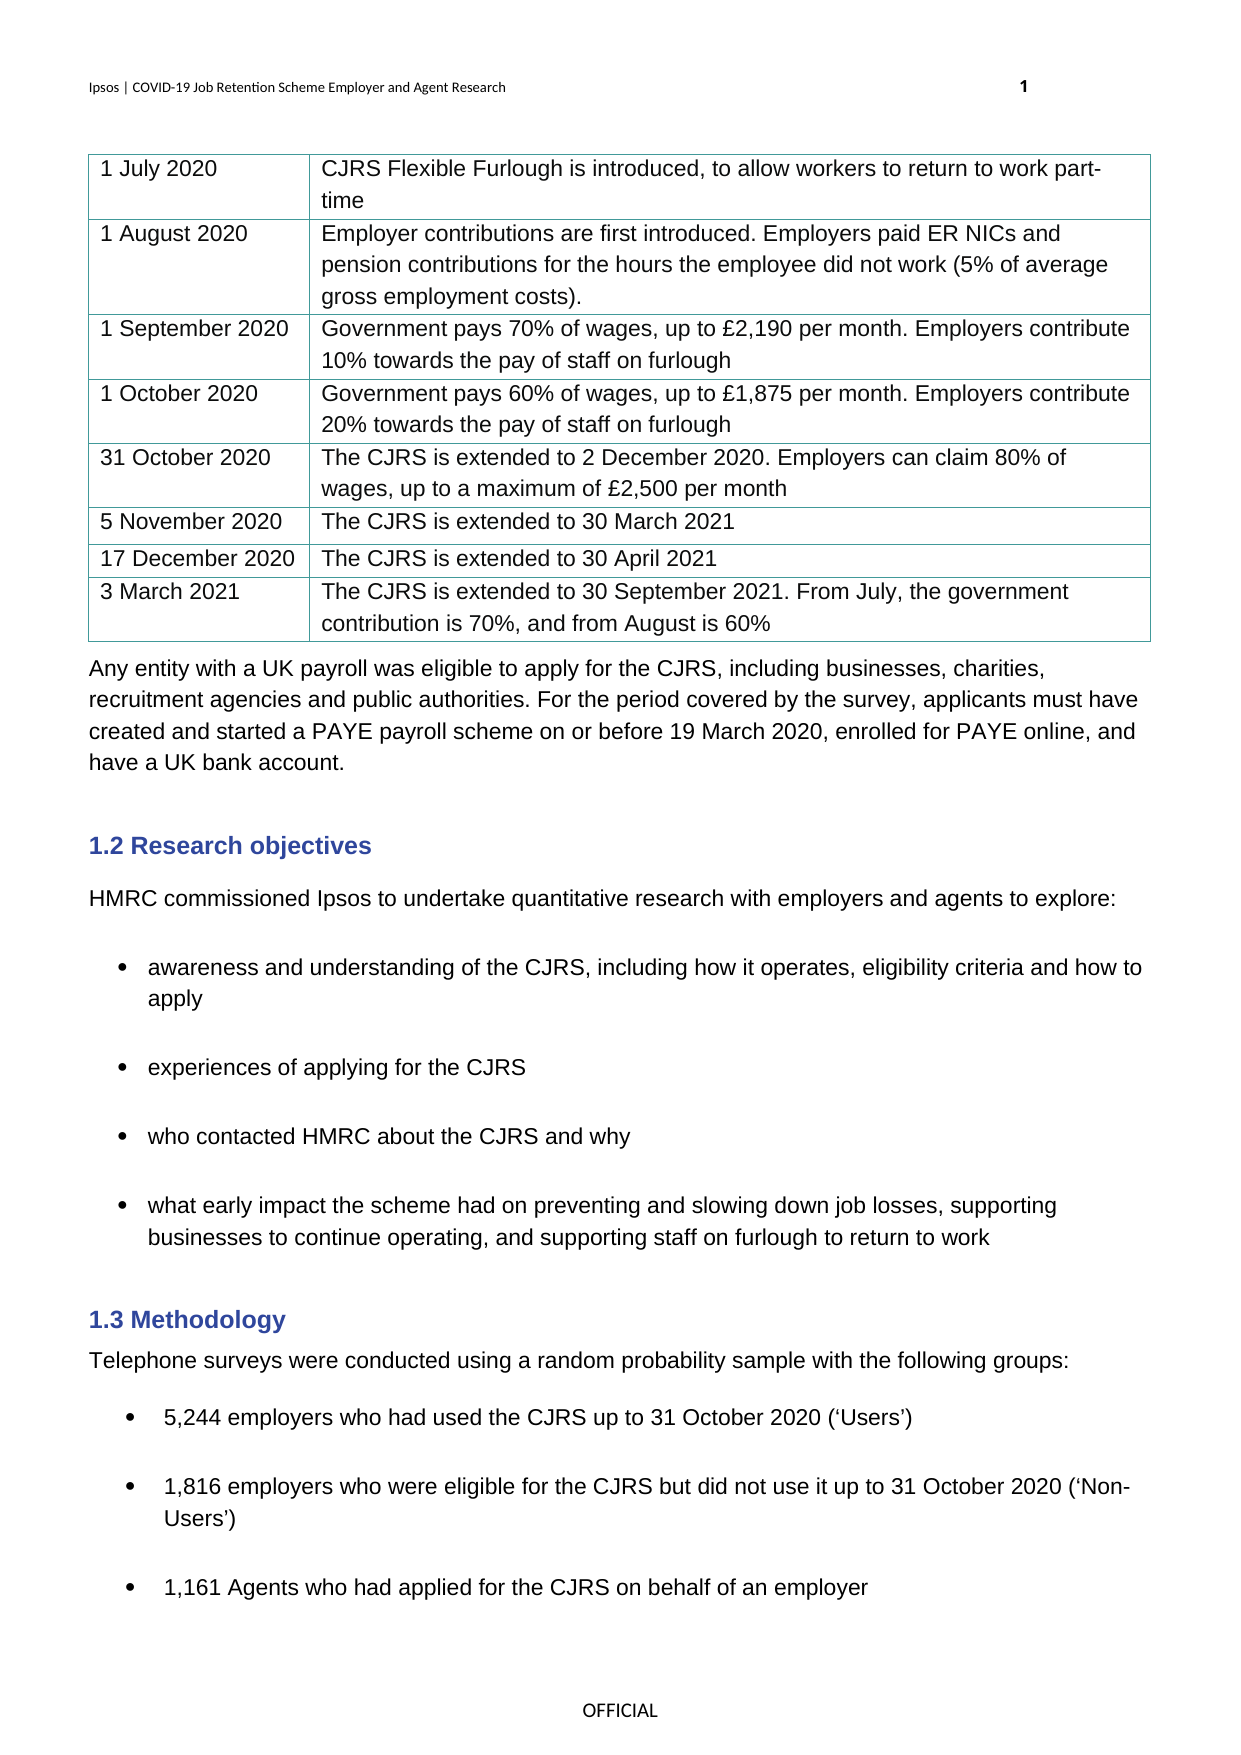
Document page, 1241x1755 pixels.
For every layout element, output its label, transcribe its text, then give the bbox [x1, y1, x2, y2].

table_cell The CJRS is extended to 30 March 2021 [310, 508, 1150, 544]
table_cell 1 July 2020 [89, 155, 309, 218]
table_cell CJRS Flexible Furlough is introduced, to allow workers to return to work part-time [310, 155, 1150, 218]
subtitle 1.3 Methodology [89, 1306, 1152, 1334]
table_cell The CJRS is extended to 2 December 2020. Employers can claim 80% of wages, up to a maximum of £2,500 per month [310, 444, 1150, 507]
list 1,816 employers who were eligible for the CJRS but did not use it up to 31 October 2020 (‘Non-Users’) [126, 1473, 1152, 1531]
list what early impact the scheme had on preventing and slowing down job losses, supporting businesses to continue operating, and supporting staff on furlough to return to work [118, 1192, 1152, 1250]
text HMRC commissioned Ipsos to undertake quantitative research with employers and agents to explore: [89, 884, 1152, 911]
list experiences of applying for the CJRS [118, 1054, 1152, 1081]
table_cell 17 December 2020 [89, 545, 309, 577]
table_cell The CJRS is extended to 30 April 2021 [310, 545, 1150, 577]
table_cell 3 March 2021 [89, 578, 309, 641]
list awareness and understanding of the CJRS, including how it operates, eligibility criteria and how to apply [118, 954, 1152, 1012]
table_cell 1 October 2020 [89, 380, 309, 443]
table_cell The CJRS is extended to 30 September 2021. From July, the government contribution is 70%, and from August is 60% [310, 578, 1150, 641]
table_cell 1 August 2020 [89, 220, 309, 314]
table_cell 1 September 2020 [89, 315, 309, 378]
table_cell Government pays 70% of wages, up to £2,190 per month. Employers contribute 10% towards the pay of staff on furlough [310, 315, 1150, 378]
table_cell 31 October 2020 [89, 444, 309, 507]
table_cell Employer contributions are first introduced. Employers paid ER NICs and pension contributions for the hours the employee did not work (5% of average gross employment costs). [310, 220, 1150, 314]
list 1,161 Agents who had applied for the CJRS on behalf of an employer [126, 1573, 1152, 1600]
table_cell 5 November 2020 [89, 508, 309, 544]
subtitle 1.2 Research objectives [89, 831, 1152, 859]
list 5,244 employers who had used the CJRS up to 31 October 2020 (‘Users’) [126, 1404, 1152, 1430]
text Telephone surveys were conducted using a random probability sample with the following groups: [89, 1347, 1152, 1373]
table_cell Government pays 60% of wages, up to £1,875 per month. Employers contribute 20% towards the pay of staff on furlough [310, 380, 1150, 443]
text Any entity with a UK payroll was eligible to apply for the CJRS, including businesses, charities, recruitment agencies and public authorities. For the period covered by the survey, applicants must have created and started a PAYE payroll scheme on or before 19 March 2020, enrolled for PAYE online, and have a UK bank account. [89, 654, 1152, 776]
list who contacted HMRC about the CJRS and why [118, 1123, 1152, 1150]
